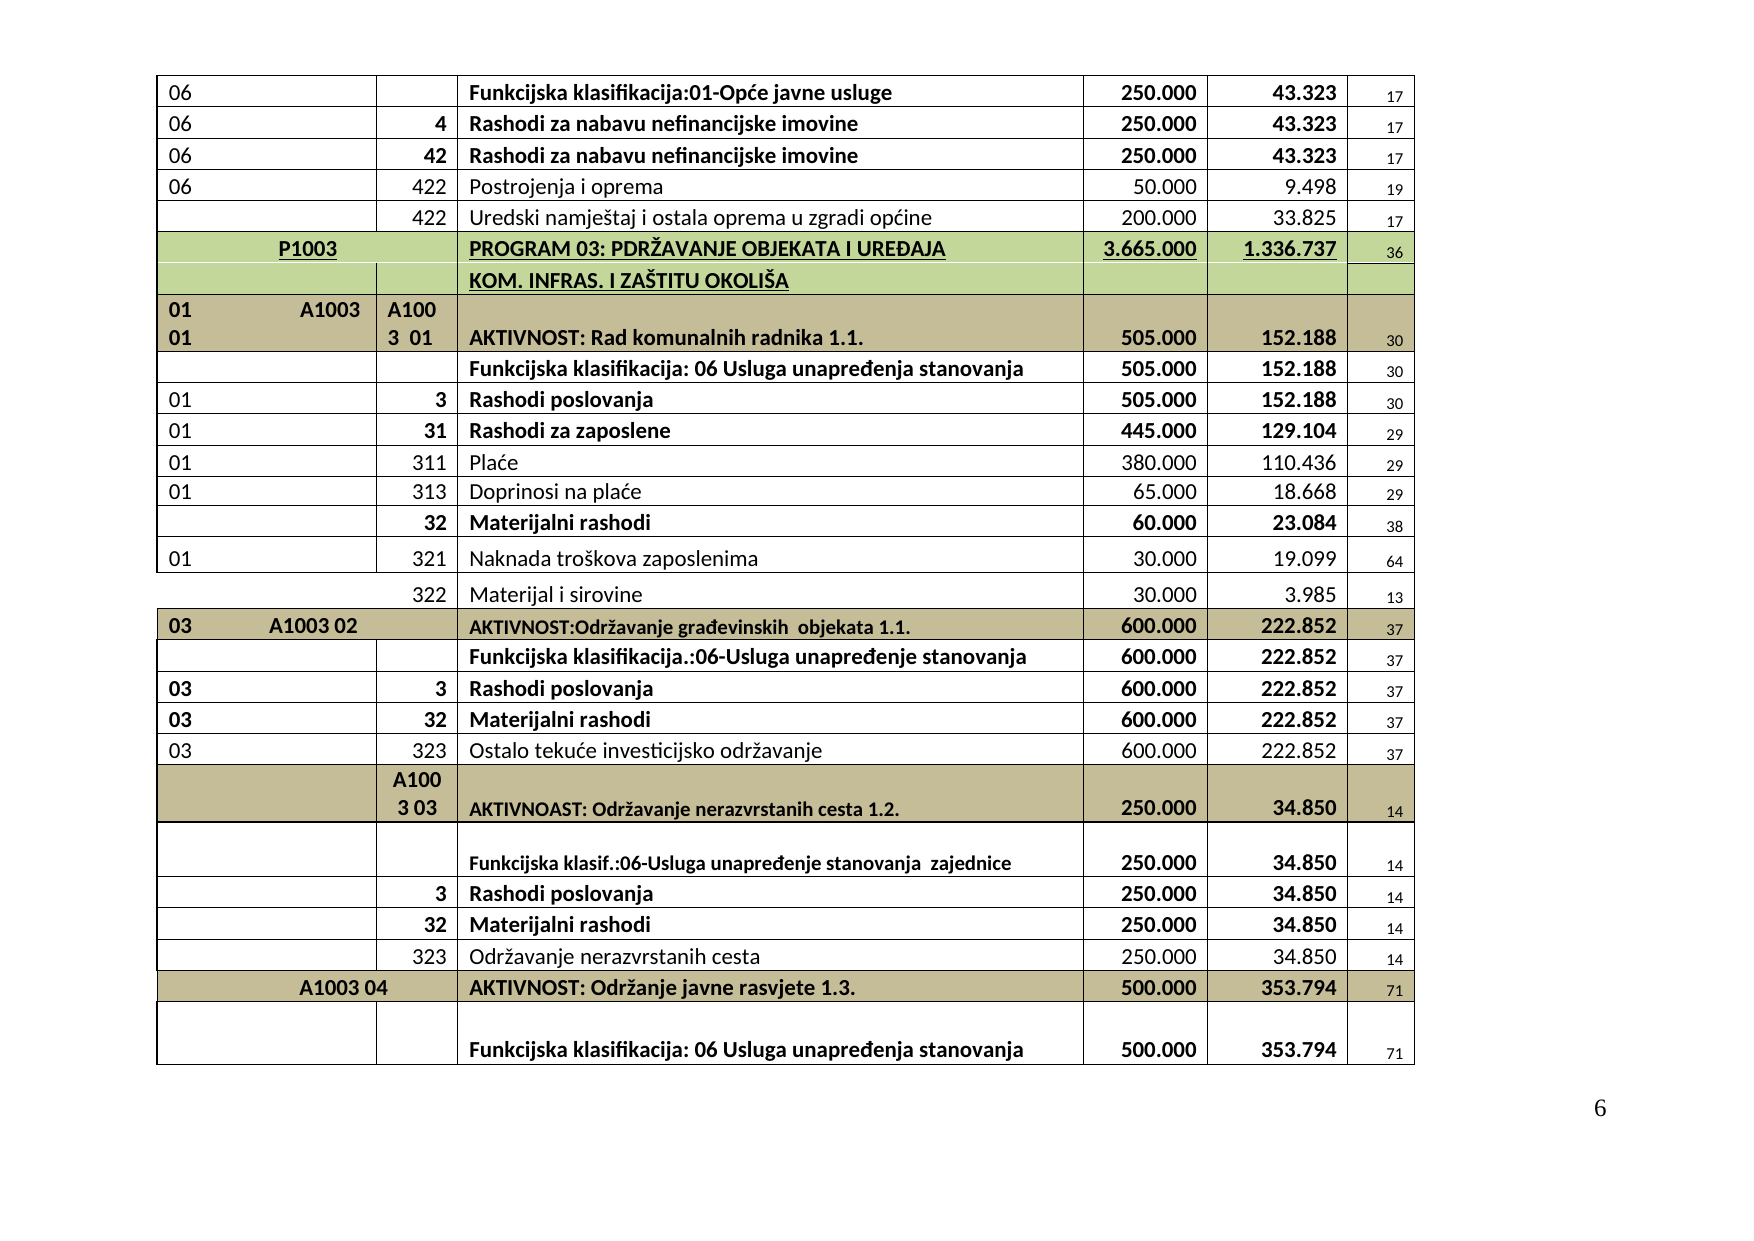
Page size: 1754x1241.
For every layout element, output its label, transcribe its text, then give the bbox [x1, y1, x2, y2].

table_cell 37 [1348, 640, 1414, 671]
table_cell 353.794 [1208, 1002, 1347, 1063]
table_cell 01 [158, 477, 376, 505]
table_cell 321 [377, 537, 457, 572]
table_cell 32 [377, 703, 457, 733]
table_cell 03 [158, 703, 376, 733]
table_cell 13 [1348, 573, 1414, 608]
table_cell 250.000 [1084, 908, 1207, 938]
table_cell 19 [1348, 170, 1414, 200]
table_cell 353.794 [1208, 971, 1347, 1001]
table_cell 37 [1348, 609, 1414, 639]
table_cell 422 [377, 170, 457, 200]
table_cell 29 [1348, 414, 1414, 444]
table_cell 600.000 [1084, 703, 1207, 733]
table_cell 152.188 [1208, 352, 1347, 382]
table_cell [377, 352, 457, 382]
table_cell 32 [377, 908, 457, 938]
table_cell 01 [158, 414, 376, 444]
table_cell 30 [1348, 383, 1414, 413]
table_cell 110.436 [1208, 446, 1347, 476]
table_cell 60.000 [1084, 506, 1207, 536]
table_cell [158, 201, 376, 231]
table_cell 37 [1348, 734, 1414, 764]
table_cell [158, 352, 376, 382]
table_cell 43.323 [1208, 139, 1347, 169]
table_cell [1348, 264, 1414, 294]
table_cell 14 [1348, 940, 1414, 970]
table_cell 17 [1348, 139, 1414, 169]
table_cell 222.852 [1208, 734, 1347, 764]
table_cell 380.000 [1084, 446, 1207, 476]
table_cell 64 [1348, 537, 1414, 572]
table_cell 445.000 [1084, 414, 1207, 444]
table_cell 250.000 [1084, 107, 1207, 137]
table_cell 505.000 [1084, 383, 1207, 413]
table_cell 03 A1003 02 [158, 609, 457, 639]
table_cell A1003 01 [377, 295, 457, 351]
table_cell Doprinosi na plaće [458, 477, 1083, 505]
table_cell [377, 640, 457, 671]
table_cell 30.000 [1084, 537, 1207, 572]
table_cell 06 [158, 139, 376, 169]
table_cell Funkcijska klasif.:06-Usluga unapređenje stanovanja zajednice [458, 823, 1083, 876]
table_cell 322 [376, 573, 457, 608]
table_cell Rashodi za zaposlene [458, 414, 1083, 444]
table_cell Materijal i sirovine [458, 573, 1083, 608]
table_cell Funkcijska klasifikacija: 06 Usluga unapređenja stanovanja [458, 1002, 1083, 1063]
table_cell 600.000 [1084, 609, 1207, 639]
table_cell 9.498 [1208, 170, 1347, 200]
table_cell 37 [1348, 703, 1414, 733]
table_cell [1208, 263, 1347, 294]
table_cell 34.850 [1208, 765, 1347, 821]
table_cell [158, 908, 376, 938]
table_cell AKTIVNOAST: Održavanje nerazvrstanih cesta 1.2. [458, 765, 1083, 821]
table_cell 14 [1348, 823, 1414, 876]
table_cell [158, 506, 376, 536]
table_cell 30 [1348, 295, 1414, 351]
table_cell 30.000 [1084, 573, 1207, 608]
table_cell 38 [1348, 506, 1414, 536]
table_cell 1.336.737 [1208, 232, 1347, 262]
table_cell 3.985 [1208, 573, 1347, 608]
table_cell 29 [1348, 477, 1414, 505]
table_cell Naknada troškova zaposlenima [458, 537, 1083, 572]
table_cell 30 [1348, 352, 1414, 382]
table_cell 200.000 [1084, 201, 1207, 231]
table_cell 31 [377, 414, 457, 444]
table_cell Funkcijska klasifikacija:01-Opće javne usluge [458, 76, 1083, 106]
table_cell 222.852 [1208, 609, 1347, 639]
table_cell 71 [1348, 971, 1414, 1001]
table_cell 34.850 [1208, 940, 1347, 970]
table_cell [158, 263, 376, 294]
table_cell 500.000 [1084, 971, 1207, 1001]
table_cell Materijalni rashodi [458, 908, 1083, 938]
table_cell A1003 04 [158, 971, 457, 1001]
table_cell Održavanje nerazvrstanih cesta [458, 940, 1083, 970]
table_cell Rashodi poslovanja [458, 383, 1083, 413]
table_cell Rashodi poslovanja [458, 877, 1083, 907]
table_cell 3 [377, 672, 457, 702]
table_cell 250.000 [1084, 877, 1207, 907]
table_cell 600.000 [1084, 672, 1207, 702]
table_cell [158, 940, 376, 970]
table_cell 19.099 [1208, 537, 1347, 572]
table_cell Funkcijska klasifikacija.:06-Usluga unapređenje stanovanja [458, 640, 1083, 671]
table_cell 505.000 [1084, 352, 1207, 382]
table_cell Plaće [458, 446, 1083, 476]
table_cell 129.104 [1208, 414, 1347, 444]
table_cell [377, 1002, 457, 1063]
table_cell 250.000 [1084, 823, 1207, 876]
table_cell 34.850 [1208, 877, 1347, 907]
table_cell 17 [1348, 76, 1414, 106]
table_cell 250.000 [1084, 139, 1207, 169]
table_cell Ostalo tekuće investicijsko održavanje [458, 734, 1083, 764]
table_cell 250.000 [1084, 76, 1207, 106]
table_cell 600.000 [1084, 734, 1207, 764]
table_cell 152.188 [1208, 295, 1347, 351]
table_cell [158, 877, 376, 907]
table_cell 222.852 [1208, 640, 1347, 671]
table_cell 222.852 [1208, 703, 1347, 733]
table_cell 3 [377, 383, 457, 413]
table_cell 3.665.000 [1084, 232, 1207, 262]
table_cell 222.852 [1208, 672, 1347, 702]
table_cell AKTIVNOST: Rad komunalnih radnika 1.1. [458, 295, 1083, 351]
table_cell 37 [1348, 672, 1414, 702]
table_cell 03 [158, 734, 376, 764]
table_cell 50.000 [1084, 170, 1207, 200]
table_cell 3 [377, 877, 457, 907]
table_cell 311 [377, 446, 457, 476]
table_cell 14 [1348, 765, 1414, 821]
table_cell [158, 640, 376, 671]
table_cell Postrojenja i oprema [458, 170, 1083, 200]
table_cell [377, 263, 457, 294]
table_cell 323 [377, 940, 457, 970]
table_cell 06 [158, 107, 376, 137]
table_cell 422 [377, 201, 457, 231]
table_cell 65.000 [1084, 477, 1207, 505]
table_cell 01 [158, 537, 376, 572]
table_cell Funkcijska klasifikacija: 06 Usluga unapređenja stanovanja [458, 352, 1083, 382]
table_cell PROGRAM 03: PDRŽAVANJE OBJEKATA I UREĐAJA [458, 232, 1083, 262]
table_cell 71 [1348, 1002, 1414, 1063]
table_cell Rashodi za nabavu nefinancijske imovine [458, 107, 1083, 137]
table_cell [377, 823, 457, 876]
table_cell KOM. INFRAS. I ZAŠTITU OKOLIŠA [458, 263, 1083, 294]
table_cell 01 A1003 01 [158, 295, 376, 351]
table_cell 152.188 [1208, 383, 1347, 413]
table_cell [157, 573, 376, 608]
table_cell [158, 765, 376, 821]
table_cell 600.000 [1084, 640, 1207, 671]
table_cell 18.668 [1208, 477, 1347, 505]
table_cell 06 [158, 76, 376, 106]
table_cell AKTIVNOST:Održavanje građevinskih objekata 1.1. [458, 609, 1083, 639]
table_cell 36 [1348, 232, 1414, 262]
table_cell 34.850 [1208, 823, 1347, 876]
table_cell 01 [158, 383, 376, 413]
table_cell 500.000 [1084, 1002, 1207, 1063]
table_cell Materijalni rashodi [458, 506, 1083, 536]
table_cell 250.000 [1084, 940, 1207, 970]
table_cell Rashodi za nabavu nefinancijske imovine [458, 139, 1083, 169]
table_cell 29 [1348, 446, 1414, 476]
table_cell [377, 76, 457, 106]
table_cell 43.323 [1208, 76, 1347, 106]
table_cell 34.850 [1208, 908, 1347, 938]
table_cell 505.000 [1084, 295, 1207, 351]
table_cell Uredski namještaj i ostala oprema u zgradi općine [458, 201, 1083, 231]
table_cell 250.000 [1084, 765, 1207, 821]
table_cell 32 [377, 506, 457, 536]
table_cell 17 [1348, 107, 1414, 137]
table_cell Materijalni rashodi [458, 703, 1083, 733]
table_cell 01 [158, 446, 376, 476]
table_cell 33.825 [1208, 201, 1347, 231]
table_cell 313 [377, 477, 457, 505]
table_cell 23.084 [1208, 506, 1347, 536]
table_cell [158, 1002, 376, 1063]
table_cell A1003 03 [377, 765, 457, 821]
table_cell 03 [158, 672, 376, 702]
table_cell 43.323 [1208, 107, 1347, 137]
table_cell 14 [1348, 908, 1414, 938]
table_cell 14 [1348, 877, 1414, 907]
table_cell 4 [377, 107, 457, 137]
table_cell 323 [377, 734, 457, 764]
table_cell P1003 [158, 232, 457, 262]
table_cell AKTIVNOST: Održanje javne rasvjete 1.3. [458, 971, 1083, 1001]
table_cell 06 [158, 170, 376, 200]
table_cell 42 [377, 139, 457, 169]
table_cell 17 [1348, 201, 1414, 231]
table_cell [1084, 263, 1207, 294]
table_cell Rashodi poslovanja [458, 672, 1083, 702]
table_cell [158, 823, 376, 876]
